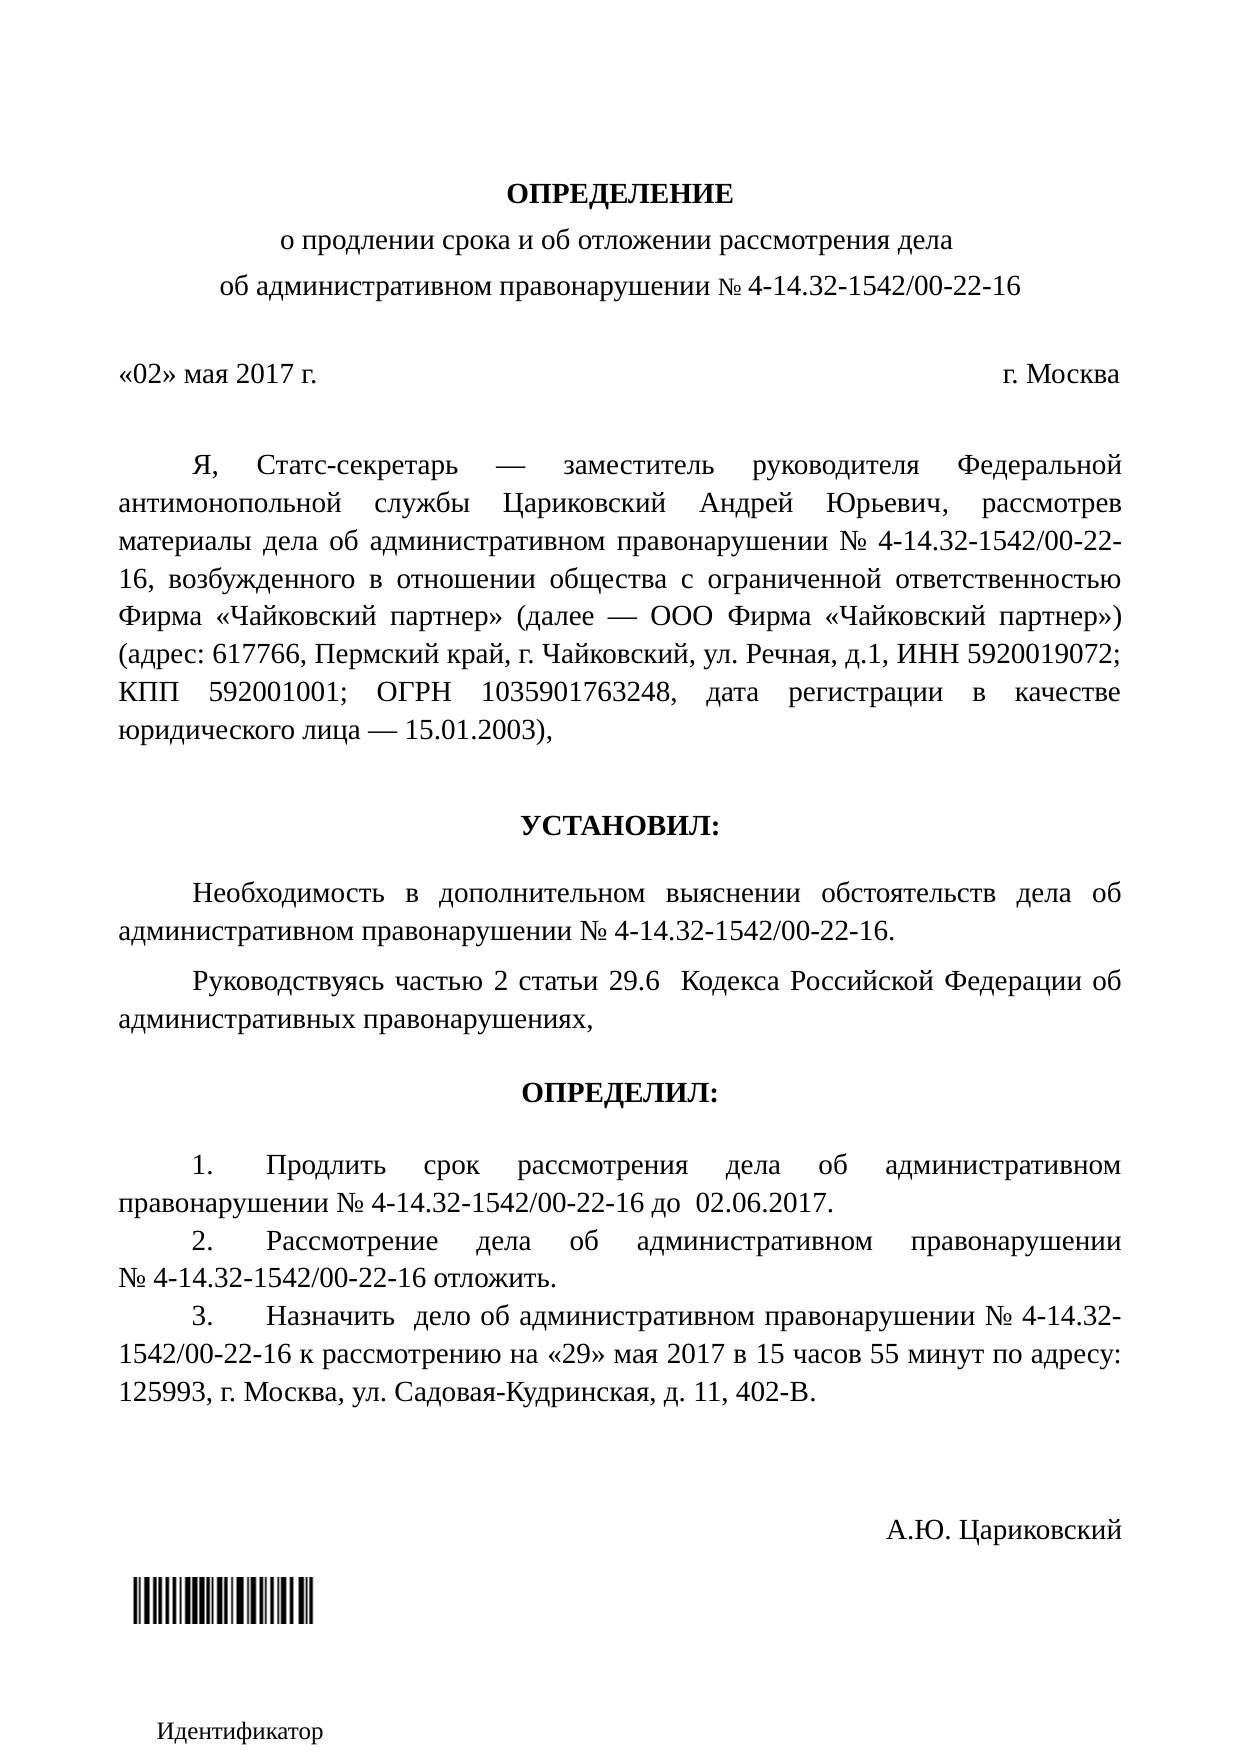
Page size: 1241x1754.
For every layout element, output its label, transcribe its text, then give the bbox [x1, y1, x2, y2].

text А.Ю. Цариковский [118, 1508, 1122, 1546]
text Я, Статс-секретарь — заместитель руководителя Федеральной антимонопольной службы Цариковский Андрей Юрьевич, рассмотрев материалы дела об административном правонарушении № 4-14.32-1542/00-22-16, возбужденного в отношении общества с ограниченной ответственностью Фирма «Чайковский партнер» (далее — ООО Фирма «Чайковский партнер») (адрес: 617766, Пермский край, г. Чайковский, ул. Речная, д.1, ИНН 5920019072; КПП 592001001; ОГРН 1035901763248, дата регистрации в качестве юридического лица — 15.01.2003), [118, 443, 1122, 746]
picture [118, 1577, 331, 1624]
text об административном правонарушении № 4-14.32-1542/00-22-16 [118, 268, 1122, 302]
list Продлить срок рассмотрения дела об административном правонарушении № 4-14.32-1542/00-22-16 до 02.06.2017. [118, 1143, 1122, 1218]
text «02» мая 2017 г. г. Москва [118, 356, 1122, 389]
list Рассмотрение дела об административном правонарушении № 4-14.32-1542/00-22-16 отложить. [118, 1218, 1122, 1294]
text о продлении срока и об отложении рассмотрения дела [118, 222, 1122, 256]
list Назначить дело об административном правонарушении № 4-14.32-1542/00-22-16 к рассмотрению на «29» мая 2017 в 15 часов 55 минут по адресу: 125993, г. Москва, ул. Садовая-Кудринская, д. 11, 402-В. [118, 1294, 1122, 1407]
text ОПРЕДЕЛИЛ: [118, 1076, 1122, 1109]
text УСТАНОВИЛ: [118, 808, 1122, 842]
text Необходимость в дополнительном выяснении обстоятельств дела об административном правонарушении № 4-14.32-1542/00-22-16. [118, 871, 1122, 946]
text Руководствуясь частью 2 статьи 29.6 Кодекса Российской Федерации об административных правонарушениях, [118, 959, 1122, 1034]
text ОПРЕДЕЛЕНИЕ [118, 176, 1122, 210]
